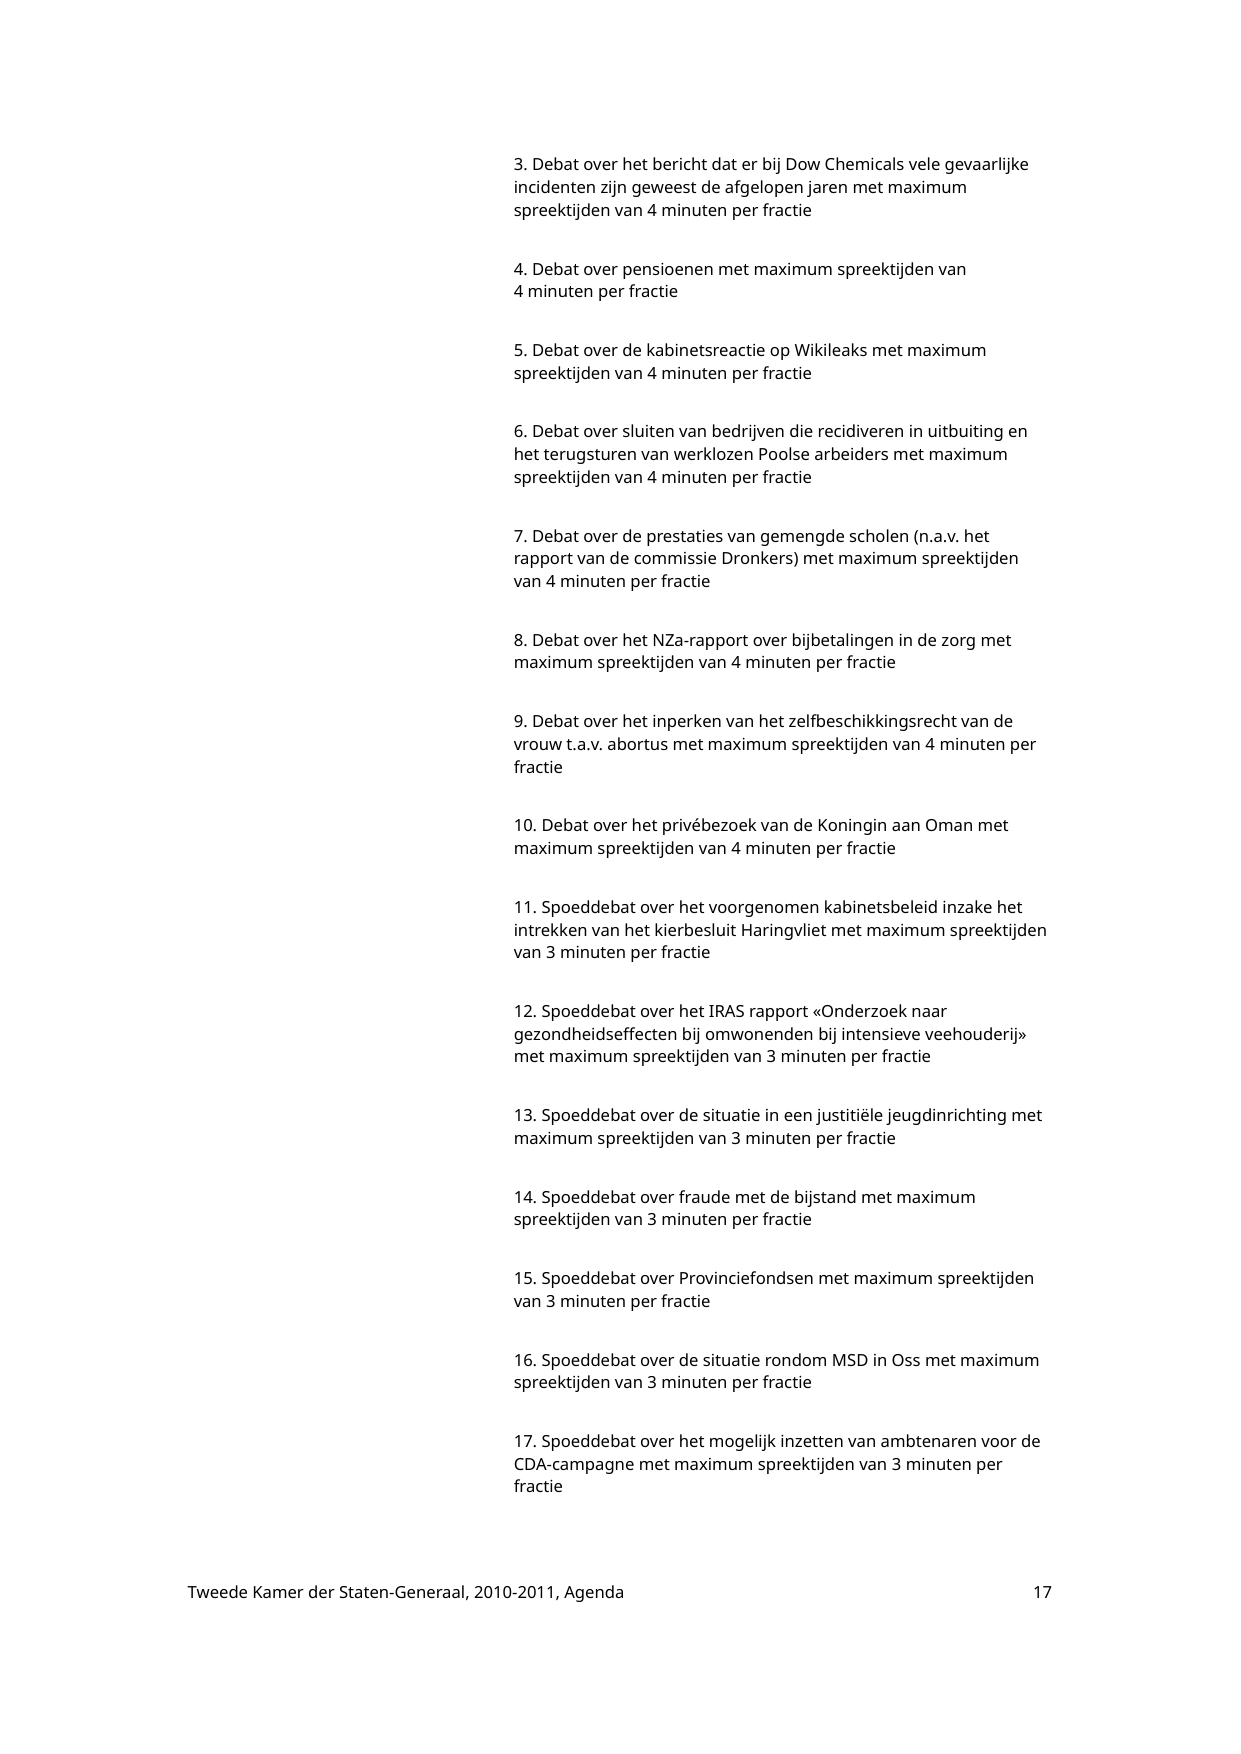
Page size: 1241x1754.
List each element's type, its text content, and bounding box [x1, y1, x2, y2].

table_cell 15. Spoeddebat over Provinciefondsen met maximum spreektijden van 3 minuten per fractie [510, 1264, 1053, 1345]
table_cell 14. Spoeddebat over fraude met de bijstand met maximum spreektijden van 3 minuten per fractie [510, 1182, 1053, 1264]
table_cell [188, 1101, 490, 1182]
table_cell [490, 1427, 510, 1531]
table_cell 5. Debat over de kabinetsreactie op Wikileaks met maximum spreektijden van 4 minuten per fractie [510, 336, 1053, 417]
table_cell [188, 254, 490, 336]
table_cell [188, 811, 490, 892]
table_cell [490, 1264, 510, 1345]
table_cell 12. Spoeddebat over het IRAS rapport «Onderzoek naar gezondheidseffecten bij omwonenden bij intensieve veehouderij» met maximum spreektijden van 3 minuten per fractie [510, 997, 1053, 1101]
table_cell 17. Spoeddebat over het mogelijk inzetten van ambtenaren voor de CDA-campagne met maximum spreektijden van 3 minuten per fractie [510, 1427, 1053, 1531]
table_cell [490, 811, 510, 892]
table_cell [490, 254, 510, 336]
table_cell 7. Debat over de prestaties van gemengde scholen (n.a.v. het rapport van de commissie Dronkers) met maximum spreektijden van 4 minuten per fractie [510, 521, 1053, 625]
table_cell 6. Debat over sluiten van bedrijven die recidiveren in uitbuiting en het terugsturen van werklozen Poolse arbeiders met maximum spreektijden van 4 minuten per fractie [510, 417, 1053, 521]
table_cell [490, 625, 510, 707]
table_cell 11. Spoeddebat over het voorgenomen kabinetsbeleid inzake het intrekken van het kierbesluit Haringvliet met maximum spreektijden van 3 minuten per fractie [510, 893, 1053, 997]
table_cell 4. Debat over pensioenen met maximum spreektijden van 4 minuten per fractie [510, 254, 1053, 336]
table_cell [188, 707, 490, 811]
table_cell 3. Debat over het bericht dat er bij Dow Chemicals vele gevaarlijke incidenten zijn geweest de afgelopen jaren met maximum spreektijden van 4 minuten per fractie [510, 150, 1053, 254]
table_cell 13. Spoeddebat over de situatie in een justitiële jeugdinrichting met maximum spreektijden van 3 minuten per fractie [510, 1101, 1053, 1182]
table_cell [490, 1101, 510, 1182]
table_cell [188, 1182, 490, 1264]
table_cell [490, 521, 510, 625]
table_cell [188, 1264, 490, 1345]
table_cell 9. Debat over het inperken van het zelfbeschikkingsrecht van de vrouw t.a.v. abortus met maximum spreektijden van 4 minuten per fractie [510, 707, 1053, 811]
table_cell [188, 150, 490, 254]
table_cell [188, 893, 490, 997]
table_cell [188, 1345, 490, 1427]
table_cell [188, 417, 490, 521]
table_cell [490, 1182, 510, 1264]
table_cell [490, 336, 510, 417]
table_cell [490, 893, 510, 997]
table_cell [490, 150, 510, 254]
table_cell [188, 625, 490, 707]
table_cell 8. Debat over het NZa-rapport over bijbetalingen in de zorg met maximum spreektijden van 4 minuten per fractie [510, 625, 1053, 707]
table_cell 16. Spoeddebat over de situatie rondom MSD in Oss met maximum spreektijden van 3 minuten per fractie [510, 1345, 1053, 1427]
table_cell [188, 997, 490, 1101]
table_cell 10. Debat over het privébezoek van de Koningin aan Oman met maximum spreektijden van 4 minuten per fractie [510, 811, 1053, 892]
table_cell [490, 997, 510, 1101]
table_cell [490, 417, 510, 521]
table_cell [490, 1345, 510, 1427]
table_cell [188, 336, 490, 417]
table_cell [188, 521, 490, 625]
table_cell [188, 1427, 490, 1531]
table_cell [490, 707, 510, 811]
